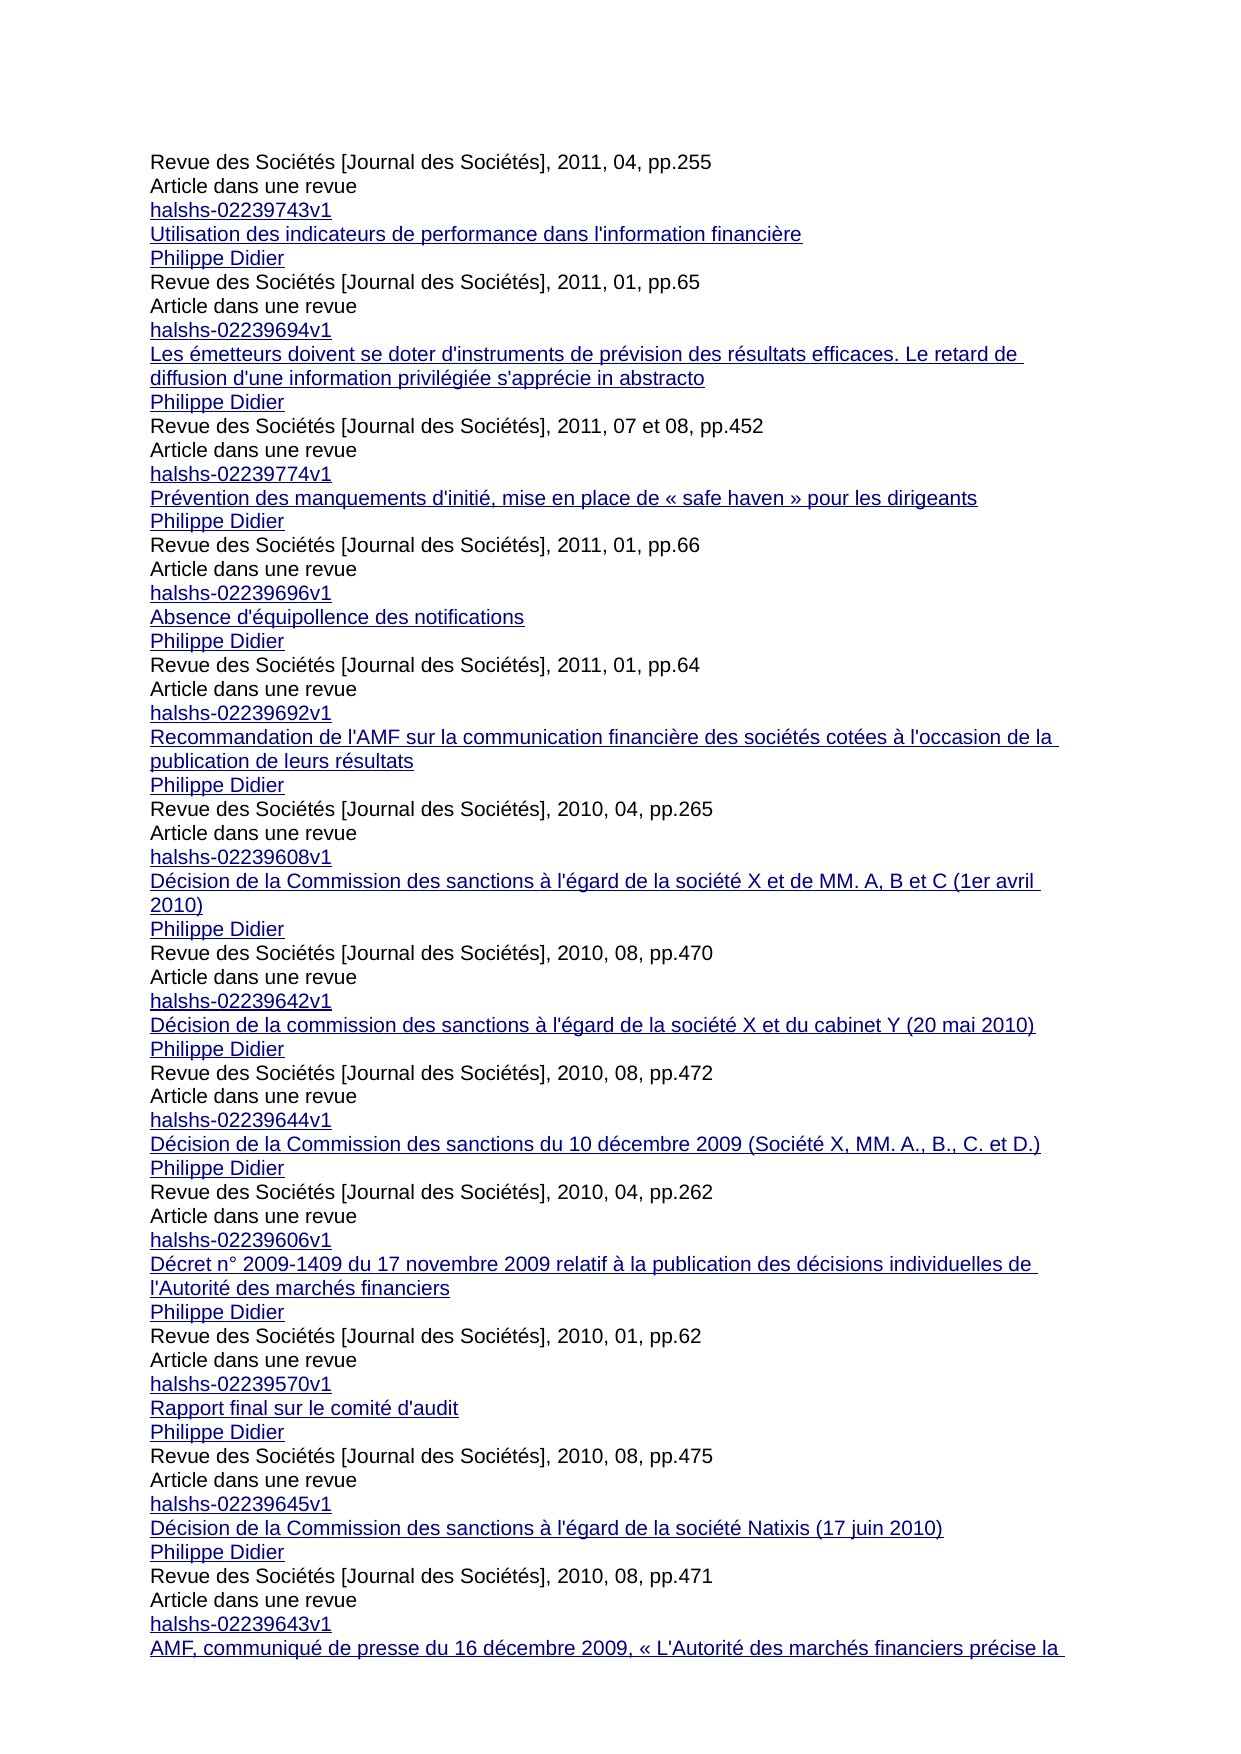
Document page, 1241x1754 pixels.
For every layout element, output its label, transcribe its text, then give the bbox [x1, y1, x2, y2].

table_cell AMF, communiqué de presse du 16 décembre 2009, « L'Autorité des marchés financiers précise la [150, 1635, 1090, 1659]
table_cell Décision de la commission des sanctions à l'égard de la société X et du cabinet Y (20 mai 2010) Philippe Didier Revue des Sociétés [Journal des Sociétés], 2010, 08, pp.472 Article dans une revue halshs-02239644v1 [150, 1013, 1090, 1132]
table_cell Décision de la Commission des sanctions du 10 décembre 2009 (Société X, MM. A., B., C. et D.) Philippe Didier Revue des Sociétés [Journal des Sociétés], 2010, 04, pp.262 Article dans une revue halshs-02239606v1 [150, 1132, 1090, 1252]
table_cell Revue des Sociétés [Journal des Sociétés], 2011, 04, pp.255 Article dans une revue halshs-02239743v1 [150, 150, 1090, 222]
table_cell Absence d'équipollence des notifications Philippe Didier Revue des Sociétés [Journal des Sociétés], 2011, 01, pp.64 Article dans une revue halshs-02239692v1 [150, 605, 1090, 725]
table_cell Recommandation de l'AMF sur la communication financière des sociétés cotées à l'occasion de la publication de leurs résultats Philippe Didier Revue des Sociétés [Journal des Sociétés], 2010, 04, pp.265 Article dans une revue halshs-02239608v1 [150, 725, 1090, 869]
table_cell Décret n° 2009-1409 du 17 novembre 2009 relatif à la publication des décisions individuelles de l'Autorité des marchés financiers Philippe Didier Revue des Sociétés [Journal des Sociétés], 2010, 01, pp.62 Article dans une revue halshs-02239570v1 [150, 1252, 1090, 1396]
table_cell Prévention des manquements d'initié, mise en place de « safe haven » pour les dirigeants Philippe Didier Revue des Sociétés [Journal des Sociétés], 2011, 01, pp.66 Article dans une revue halshs-02239696v1 [150, 485, 1090, 605]
table_cell Les émetteurs doivent se doter d'instruments de prévision des résultats efficaces. Le retard de diffusion d'une information privilégiée s'apprécie in abstracto Philippe Didier Revue des Sociétés [Journal des Sociétés], 2011, 07 et 08, pp.452 Article dans une revue halshs-02239774v1 [150, 342, 1090, 485]
table_cell Utilisation des indicateurs de performance dans l'information financière Philippe Didier Revue des Sociétés [Journal des Sociétés], 2011, 01, pp.65 Article dans une revue halshs-02239694v1 [150, 222, 1090, 342]
table_cell Décision de la Commission des sanctions à l'égard de la société Natixis (17 juin 2010) Philippe Didier Revue des Sociétés [Journal des Sociétés], 2010, 08, pp.471 Article dans une revue halshs-02239643v1 [150, 1516, 1090, 1635]
table_cell Rapport final sur le comité d'audit Philippe Didier Revue des Sociétés [Journal des Sociétés], 2010, 08, pp.475 Article dans une revue halshs-02239645v1 [150, 1396, 1090, 1516]
table_cell Décision de la Commission des sanctions à l'égard de la société X et de MM. A, B et C (1er avril 2010) Philippe Didier Revue des Sociétés [Journal des Sociétés], 2010, 08, pp.470 Article dans une revue halshs-02239642v1 [150, 869, 1090, 1012]
